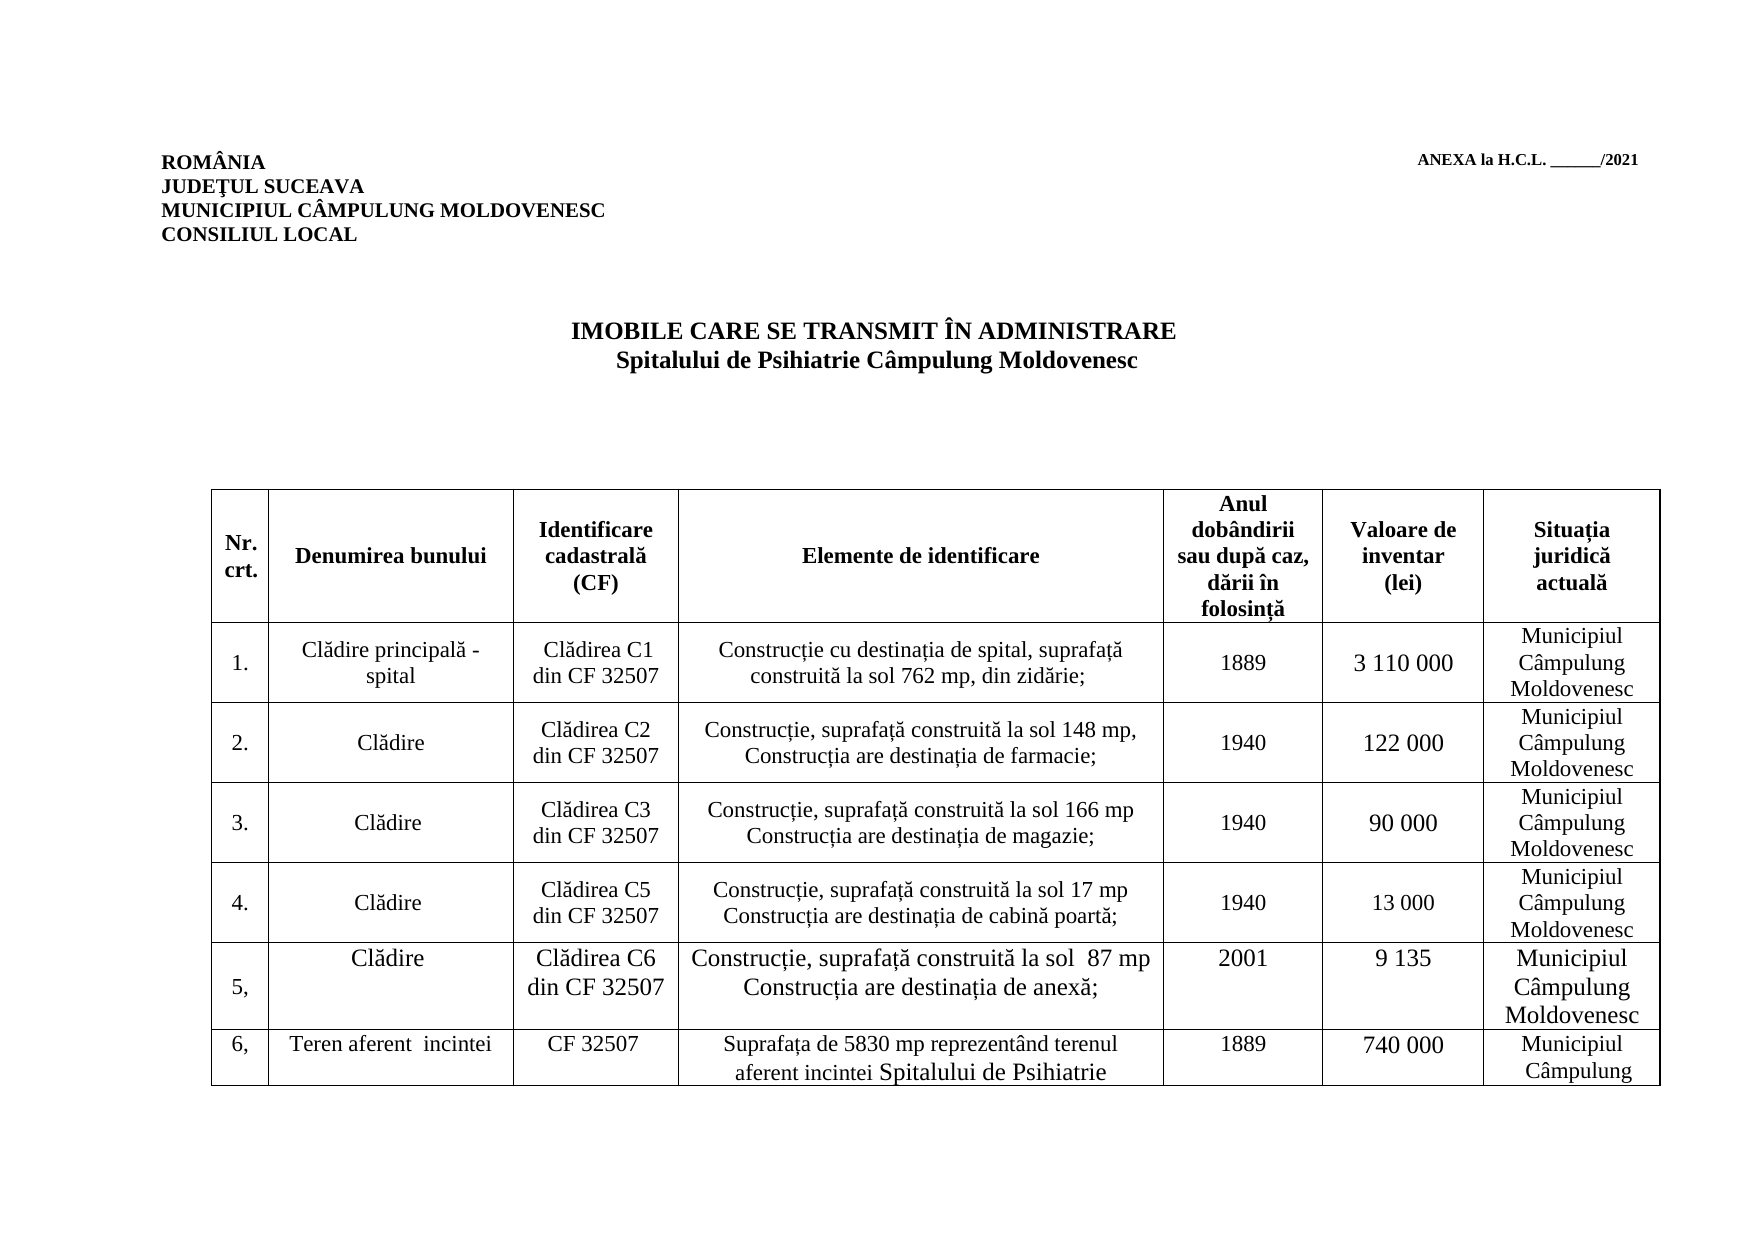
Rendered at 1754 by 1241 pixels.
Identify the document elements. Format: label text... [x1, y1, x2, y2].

table_cell Municipiul Câmpulung Moldovenesc [1484, 943, 1659, 1029]
table_cell 2001 [1164, 943, 1322, 1029]
table_cell Construcție cu destinația de spital, suprafață construită la sol 762 mp, din zidărie; [679, 623, 1163, 702]
table_header Anul dobândirii sau după caz, dării în folosință [1164, 490, 1322, 622]
table_cell 1. [212, 623, 268, 702]
table_header Nr. crt. [212, 490, 268, 622]
table_cell Construcție, suprafață construită la sol 166 mp Construcția are destinația de magazie; [679, 783, 1163, 862]
text IMOBILE CARE SE TRANSMIT ÎN ADMINISTRARE [150, 316, 1604, 345]
table_cell 5, [212, 943, 268, 1029]
table_header Denumirea bunului [269, 490, 513, 622]
table_cell Municipiul Câmpulung Moldovenesc [1484, 703, 1659, 782]
table_header ANEXA la H.C.L. ______/2021 [900, 150, 1650, 287]
table_cell Municipiul Câmpulung Moldovenesc [1484, 623, 1659, 702]
table_header Valoare de inventar (lei) [1323, 490, 1483, 622]
table_header Situația juridică actuală [1484, 490, 1659, 622]
table_cell Clădirea C2 din CF 32507 [514, 703, 678, 782]
table_cell Clădirea C6 din CF 32507 [514, 943, 678, 1029]
table_cell Clădirea C1 din CF 32507 [514, 623, 678, 702]
table_cell 1940 [1164, 703, 1322, 782]
table_cell 3. [212, 783, 268, 862]
table_cell Municipiul Câmpulung Moldovenesc [1484, 863, 1659, 942]
table_cell 122 000 [1323, 703, 1483, 782]
table_cell 4. [212, 863, 268, 942]
table_cell 1889 [1164, 623, 1322, 702]
table_cell 1940 [1164, 863, 1322, 942]
table_cell Construcție, suprafață construită la sol 17 mp Construcția are destinația de cabină poartă; [679, 863, 1163, 942]
table_cell 9 135 [1323, 943, 1483, 1029]
table_cell Clădirea C3 din CF 32507 [514, 783, 678, 862]
table_cell 1889 [1164, 1030, 1322, 1085]
table_cell Clădire [269, 943, 513, 1029]
table_header Elemente de identificare [679, 490, 1163, 622]
table_cell 2. [212, 703, 268, 782]
table_cell CF 32507 [514, 1030, 678, 1085]
table_cell 740 000 [1323, 1030, 1483, 1085]
table_cell Construcție, suprafață construită la sol 148 mp, Construcția are destinația de farmacie; [679, 703, 1163, 782]
table_cell 90 000 [1323, 783, 1483, 862]
table_cell Clădire principală - spital [269, 623, 513, 702]
table_cell Construcție, suprafață construită la sol 87 mp Construcția are destinația de anexă; [679, 943, 1163, 1029]
table_cell Teren aferent incintei [269, 1030, 513, 1085]
table_header Identificare cadastrală (CF) [514, 490, 678, 622]
table_cell Clădire [269, 863, 513, 942]
table_cell Municipiul Câmpulung Moldovenesc [1484, 783, 1659, 862]
table_cell Clădirea C5 din CF 32507 [514, 863, 678, 942]
table_cell 1940 [1164, 783, 1322, 862]
table_cell Municipiul Câmpulung [1484, 1030, 1659, 1085]
table_cell 13 000 [1323, 863, 1483, 942]
table_cell Suprafața de 5830 mp reprezentând terenul aferent incintei Spitalului de Psihiatrie [679, 1030, 1163, 1085]
text Spitalului de Psihiatrie Câmpulung Moldovenesc [150, 345, 1604, 374]
table_cell Clădire [269, 703, 513, 782]
table_cell 6, [212, 1030, 268, 1085]
table_header ROMÂNIA JUDEŢUL SUCEAVA MUNICIPIUL CÂMPULUNG MOLDOVENESC CONSILIUL LOCAL [150, 150, 900, 287]
table_cell Clădire [269, 783, 513, 862]
table_cell 3 110 000 [1323, 623, 1483, 702]
